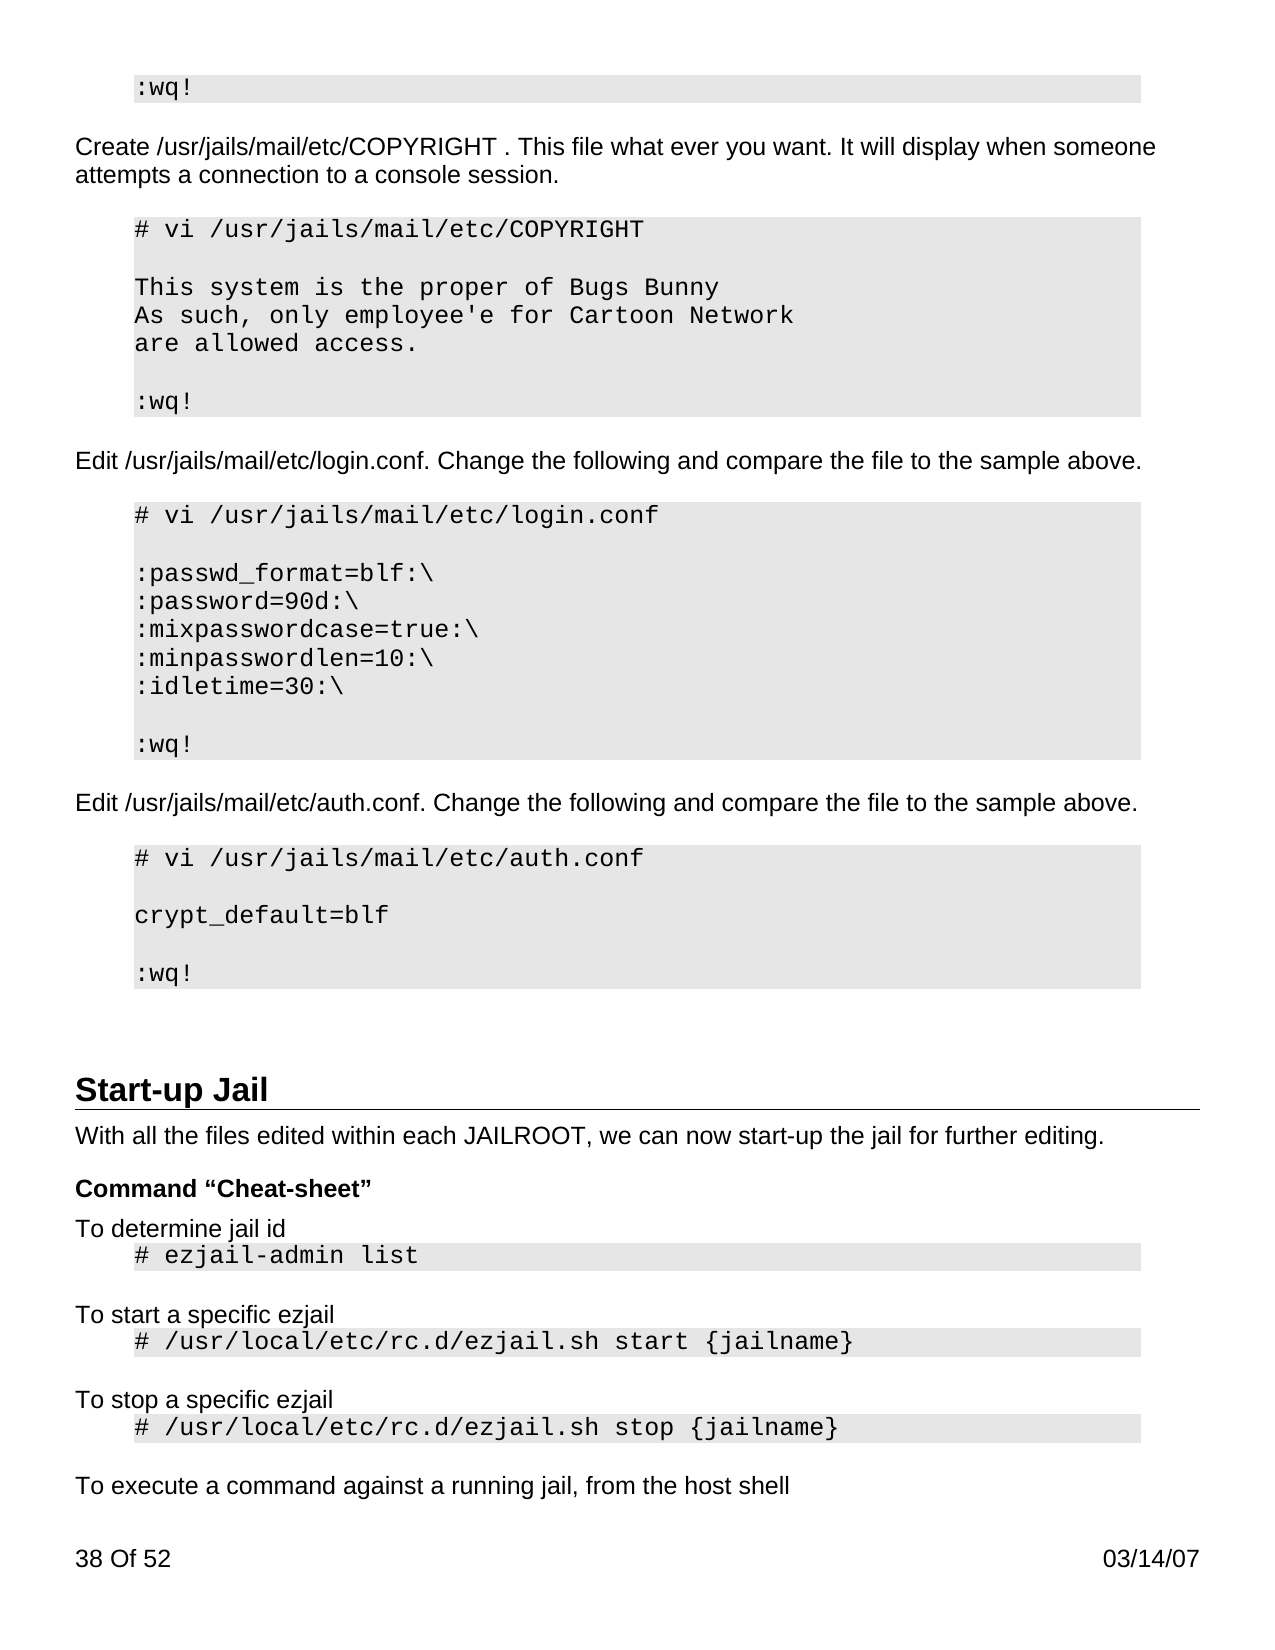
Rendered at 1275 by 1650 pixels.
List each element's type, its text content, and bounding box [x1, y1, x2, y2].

text To determine jail id [75, 1215, 1200, 1243]
text # /usr/local/etc/rc.d/ezjail.sh stop {jailname} [134, 1414, 1141, 1443]
text # /usr/local/etc/rc.d/ezjail.sh start {jailname} [134, 1328, 1141, 1357]
subtitle Command “Cheat-sheet” [75, 1174, 1200, 1202]
text This system is the proper of Bugs Bunny As such, only employee'e for Cartoon Network are allowed access. [134, 274, 1141, 359]
text :passwd_format=blf:\ :password=90d:\ :mixpasswordcase=true:\ :minpasswordlen=10:\ :idletime=30:\ [134, 560, 1141, 702]
text :wq! [134, 731, 1141, 760]
text :wq! [134, 961, 1141, 989]
text :wq! [134, 389, 1141, 417]
text To execute a command against a running jail, from the host shell [75, 1472, 1200, 1500]
text # ezjail-admin list [134, 1243, 1141, 1271]
text # vi /usr/jails/mail/etc/COPYRIGHT [134, 217, 1141, 245]
text Edit /usr/jails/mail/etc/auth.conf. Change the following and compare the file to the sample above. [75, 789, 1200, 817]
text crypt_default=blf [134, 903, 1141, 931]
text Create /usr/jails/mail/etc/COPYRIGHT . This file what ever you want. It will display when someone attempts a connection to a console session. [75, 133, 1200, 189]
text # vi /usr/jails/mail/etc/login.conf [134, 502, 1141, 531]
text To start a specific ezjail [75, 1301, 1200, 1328]
subtitle Start-up Jail [75, 1071, 1200, 1109]
text With all the files edited within each JAILROOT, we can now start-up the jail for further editing. [75, 1122, 1200, 1149]
text To stop a specific ezjail [75, 1386, 1200, 1414]
text Edit /usr/jails/mail/etc/login.conf. Change the following and compare the file to the sample above. [75, 447, 1200, 474]
text # vi /usr/jails/mail/etc/auth.conf [134, 845, 1141, 873]
text :wq! [134, 75, 1141, 103]
